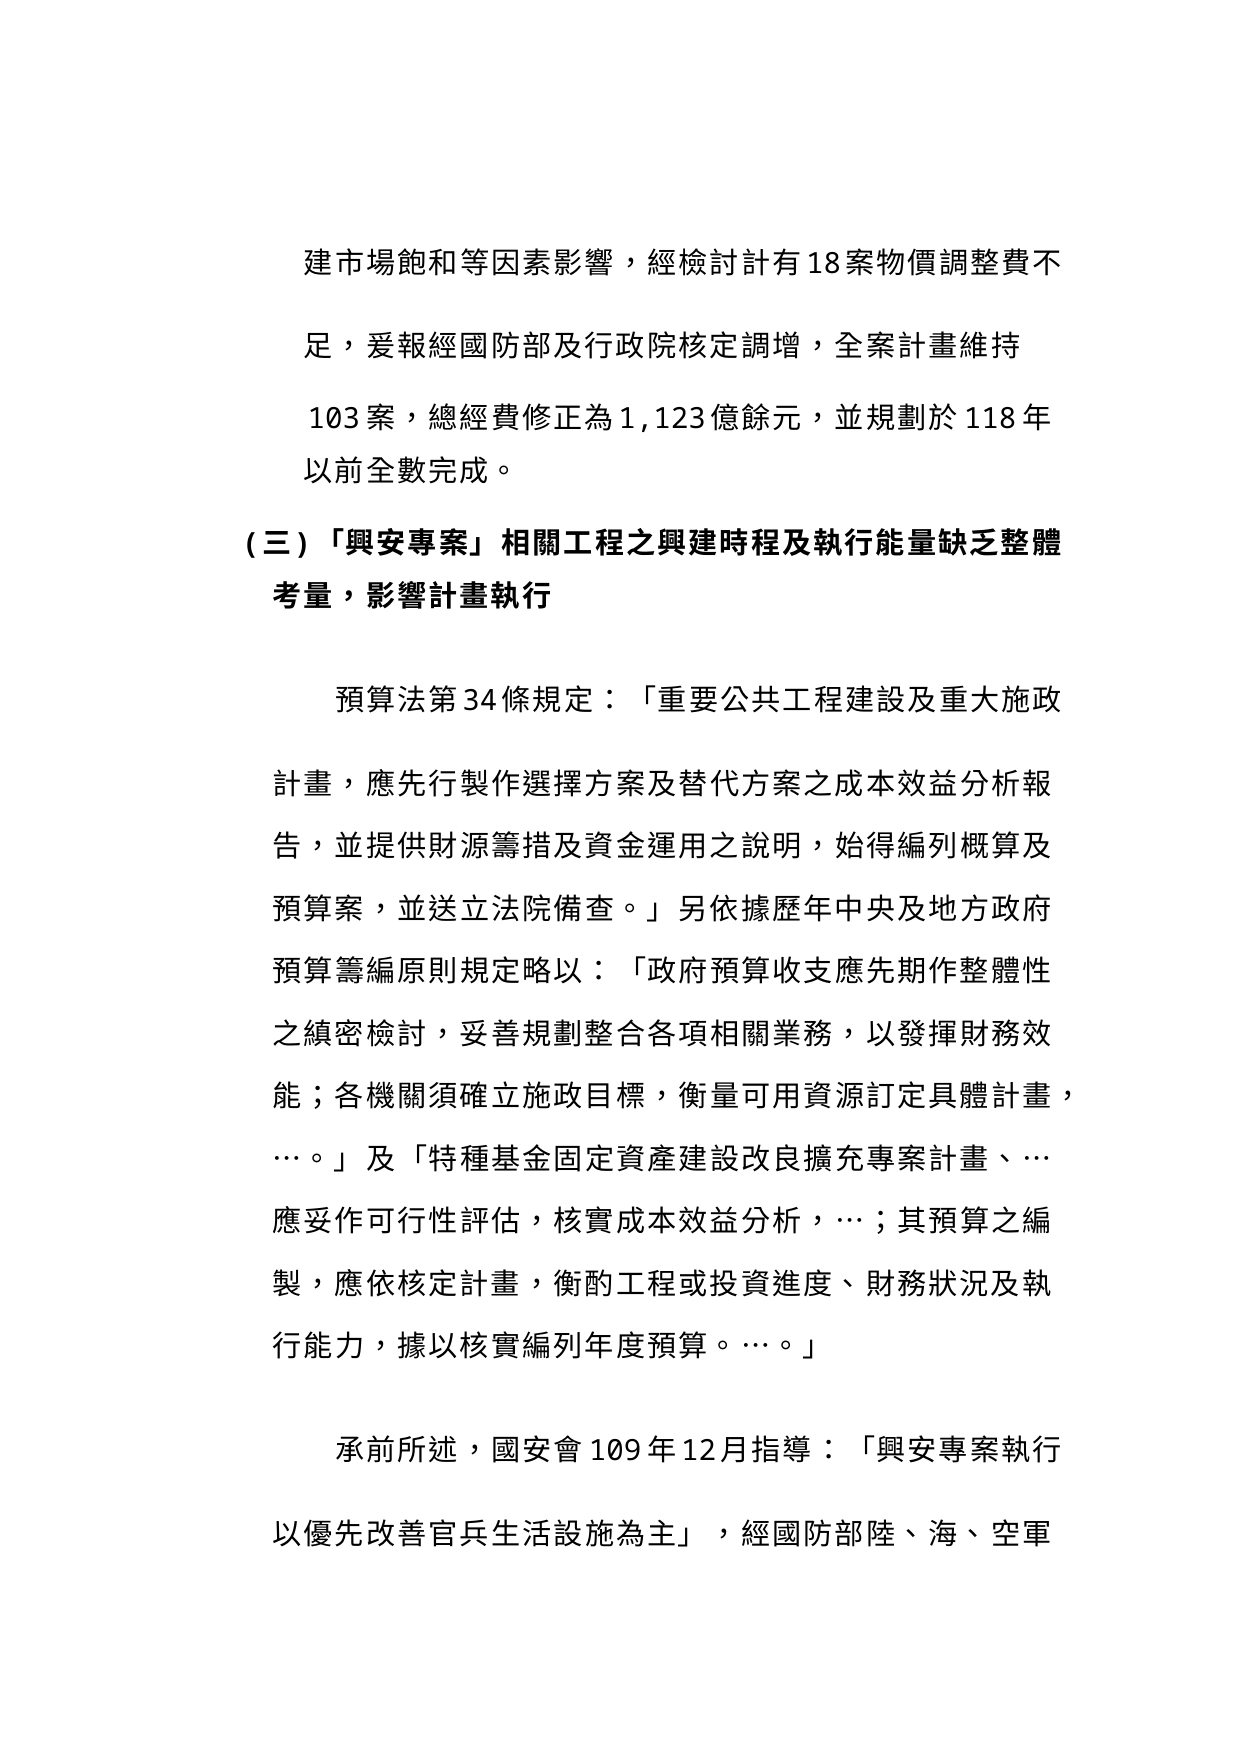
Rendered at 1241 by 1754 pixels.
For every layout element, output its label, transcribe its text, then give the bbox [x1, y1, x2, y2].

text (三)「興安專案」相關工程之興建時程及執行能量缺乏整體考量，影響計畫執行 [236, 490, 1063, 615]
text 承前所述，國安會109年12月指導：「興安專案執行以優先改善官兵生活設施為主」，經國防部陸、海、空軍等需求單位重新檢討執行方式，優先以生活營舍新建為主，並擴大工程執行能量、調整完工期程，以113年5月20日前完成87案營區新建為目標(規劃分年目標如表3-7-1)；惟「興安專案」迄至113年5月底止，僅陸軍「湖口三營區」等36案已完工(詳表3-7-2、表3-7-3)，無法達成上述計畫階段目標，主要係相關工程之興建時程及執行能量欠缺妥善規劃，致部分計畫工程經費(預算)集中於單一年度執行，恐有為追趕進度致影響計畫施工品質之慮。 [266, 1365, 1063, 1552]
text 建市場飽和等因素影響，經檢討計有18案物價調整費不足，爰報經國防部及行政院核定調增，全案計畫維持103案，總經費修正為1,123億餘元，並規劃於118年以前全數完成。 [266, 177, 1063, 490]
text 預算法第34條規定：「重要公共工程建設及重大施政計畫，應先行製作選擇方案及替代方案之成本效益分析報告，並提供財源籌措及資金運用之說明，始得編列概算及預算案，並送立法院備查。」另依據歷年中央及地方政府預算籌編原則規定略以：「政府預算收支應先期作整體性之縝密檢討，妥善規劃整合各項相關業務，以發揮財務效能；各機關須確立施政目標，衡量可用資源訂定具體計畫，…。」及「特種基金固定資產建設改良擴充專案計畫、…應妥作可行性評估，核實成本效益分析，…；其預算之編製，應依核定計畫，衡酌工程或投資進度、財務狀況及執行能力，據以核實編列年度預算。…。」 [266, 615, 1063, 1365]
